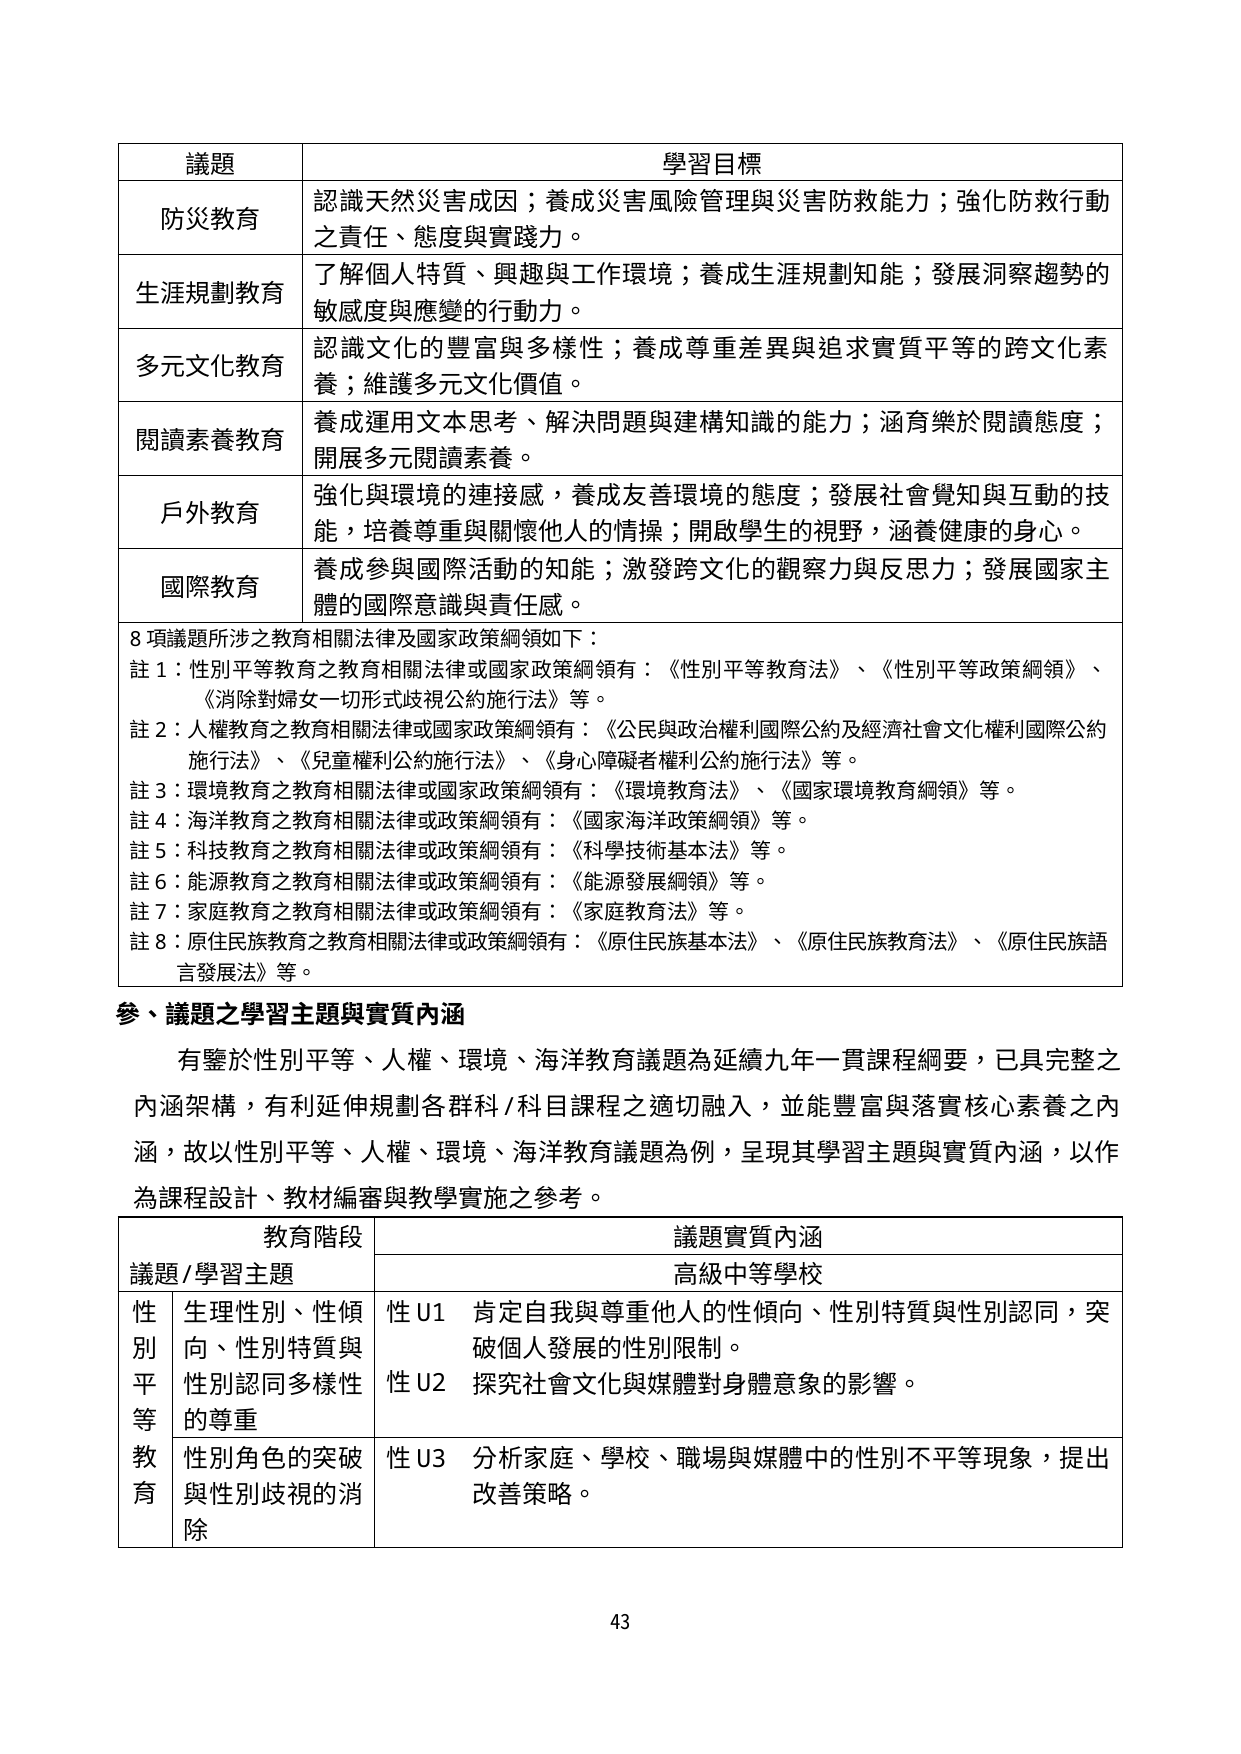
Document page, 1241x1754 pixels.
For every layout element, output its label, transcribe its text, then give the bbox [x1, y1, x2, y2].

table_cell 分析家庭、學校、職場與媒體中的性別不平等現象，提出改善策略。 [461, 1438, 1122, 1547]
table_cell 防災教育 [119, 181, 302, 254]
table_cell 認識天然災害成因；養成災害風險管理與災害防救能力；強化防救行動之責任、態度與實踐力。 [303, 181, 1122, 254]
table_cell 強化與環境的連接感，養成友善環境的態度；發展社會覺知與互動的技能，培養尊重與關懷他人的情操；開啟學生的視野，涵養健康的身心。 [303, 476, 1122, 548]
table_cell 高級中等學校 [375, 1255, 1122, 1291]
table_header 教育階段 議題/學習主題 [119, 1218, 374, 1291]
table_cell 8項議題所涉之教育相關法律及國家政策綱領如下： 註1：性別平等教育之教育相關法律或國家政策綱領有：《性別平等教育法》、《性別平等政策綱領》、《消除對婦女一切形式歧視公約施行法》等。 註2：人權教育之教育相關法律或國家政策綱領有：《公民與政治權利國際公約及經濟社會文化權利國際公約施行法》、《兒童權利公約施行法》、《身心障礙者權利公約施行法》等。 註3：環境教育之教育相關法律或國家政策綱領有：《環境教育法》、《國家環境教育綱領》等。 註4：海洋教育之教育相關法律或政策綱領有：《國家海洋政策綱領》等。 註5：科技教育之教育相關法律或政策綱領有：《科學技術基本法》等。 註6：能源教育之教育相關法律或政策綱領有：《能源發展綱領》等。 註7：家庭教育之教育相關法律或政策綱領有：《家庭教育法》等。 註8：原住民族教育之教育相關法律或政策綱領有：《原住民族基本法》、《原住民族教育法》、《原住民族語言發展法》等。 [119, 623, 1122, 986]
table_cell 養成運用文本思考、解決問題與建構知識的能力；涵育樂於閱讀態度；開展多元閱讀素養。 [303, 402, 1122, 474]
table_cell 生理性別、性傾向、性別特質與性別認同多樣性的尊重 [173, 1292, 374, 1437]
table_cell 性別平等教育 [119, 1292, 172, 1547]
table_cell 國際教育 [119, 549, 302, 622]
table_cell 閱讀素養教育 [119, 402, 302, 474]
table_cell 性U1 性U2 [375, 1292, 461, 1437]
table_cell 性U3 [375, 1438, 461, 1547]
text 參、議題之學習主題與實質內涵 [115, 987, 1122, 1033]
table_cell 多元文化教育 [119, 329, 302, 401]
table_cell 戶外教育 [119, 476, 302, 548]
text 有鑒於性別平等、人權、環境、海洋教育議題為延續九年一貫課程綱要，已具完整之內涵架構，有利延伸規劃各群科/科目課程之適切融入，並能豐富與落實核心素養之內涵，故以性別平等、人權、環境、海洋教育議題為例，呈現其學習主題與實質內涵，以作為課程設計、教材編審與教學實施之參考。 [133, 1033, 1122, 1216]
table_cell 認識文化的豐富與多樣性；養成尊重差異與追求實質平等的跨文化素養；維護多元文化價值。 [303, 329, 1122, 401]
table_header 學習目標 [303, 144, 1122, 180]
table_header 議題實質內涵 [375, 1218, 1122, 1254]
table_cell 養成參與國際活動的知能；激發跨文化的觀察力與反思力；發展國家主體的國際意識與責任感。 [303, 549, 1122, 622]
table_header 議題 [119, 144, 302, 180]
table_cell 肯定自我與尊重他人的性傾向、性別特質與性別認同，突破個人發展的性別限制。 探究社會文化與媒體對身體意象的影響。 [461, 1292, 1122, 1437]
table_cell 性別角色的突破與性別歧視的消除 [173, 1438, 374, 1547]
table_cell 生涯規劃教育 [119, 255, 302, 327]
table_cell 了解個人特質、興趣與工作環境；養成生涯規劃知能；發展洞察趨勢的敏感度與應變的行動力。 [303, 255, 1122, 327]
